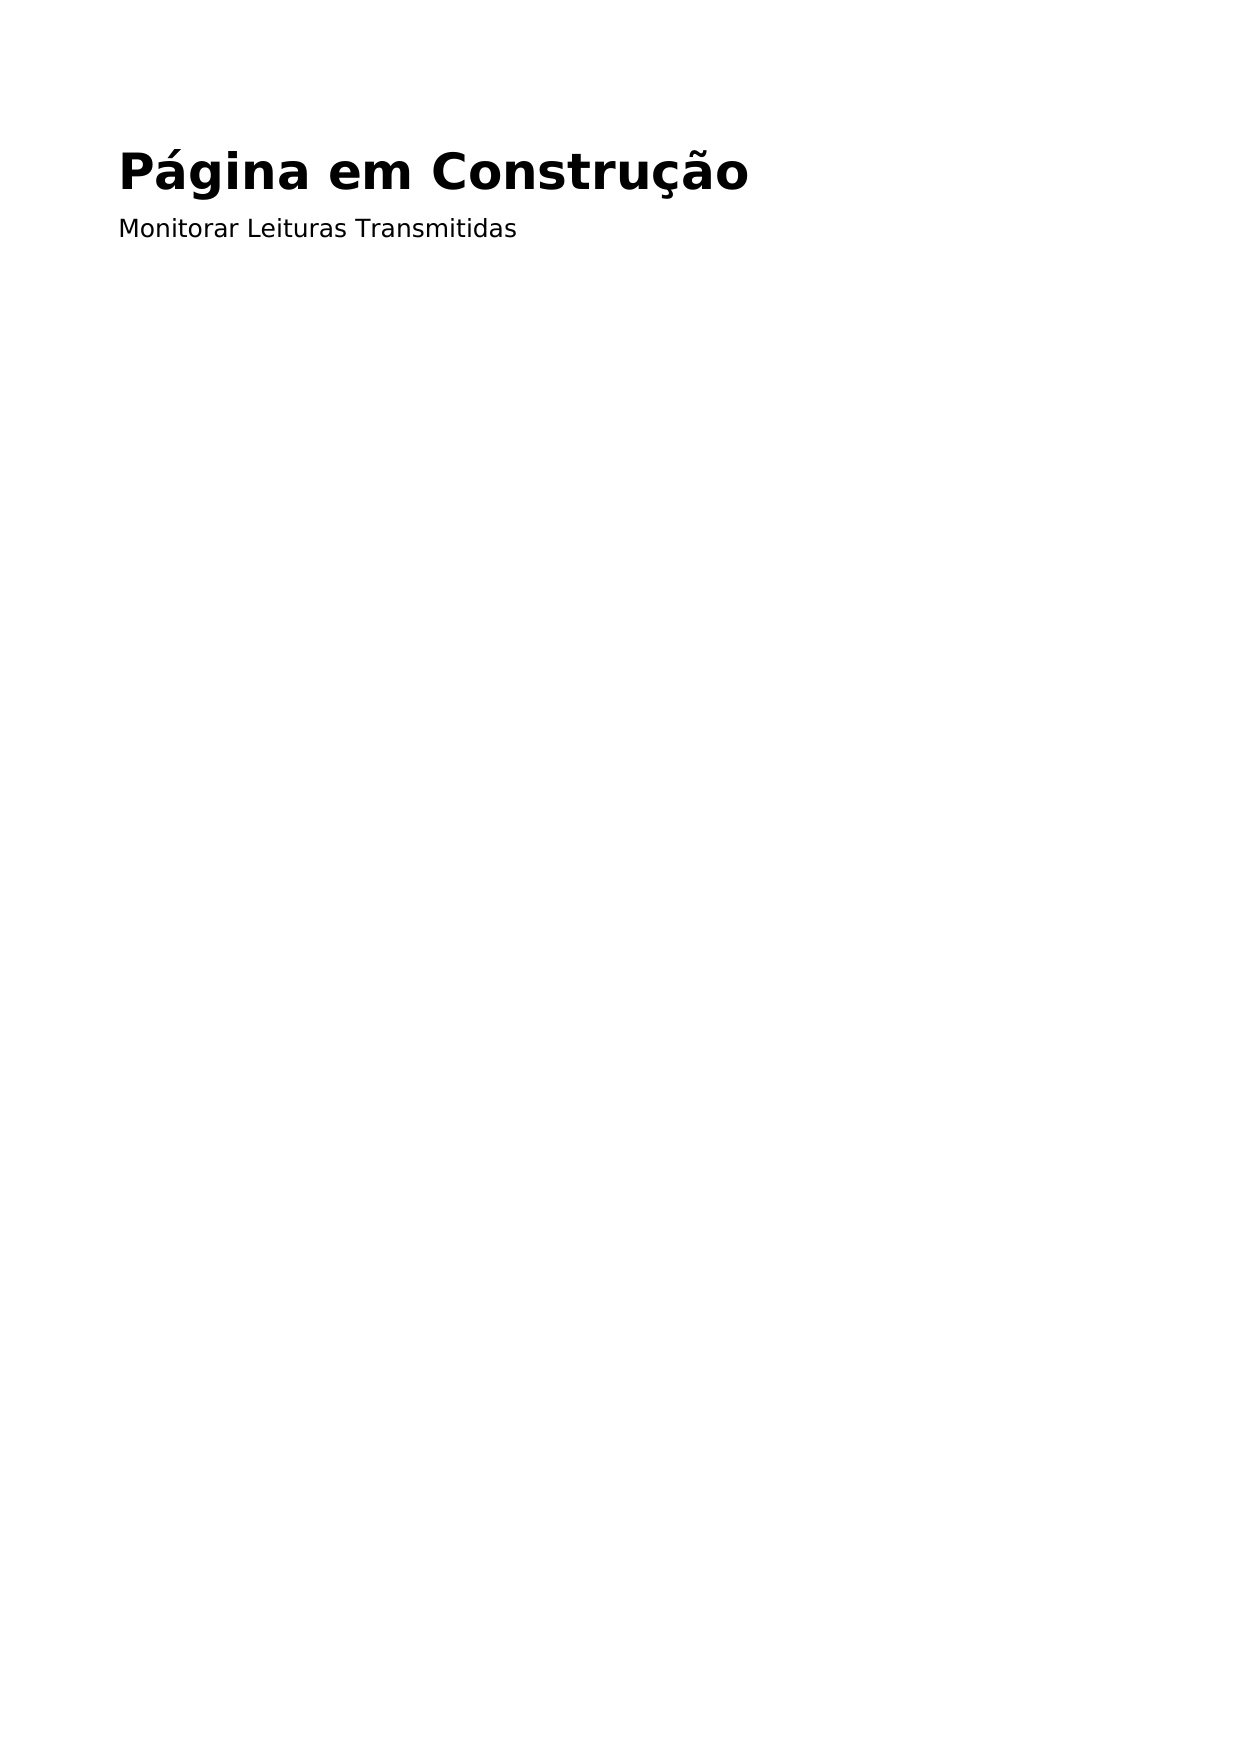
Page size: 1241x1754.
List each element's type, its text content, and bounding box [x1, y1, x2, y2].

subtitle Página em Construção [118, 143, 1122, 201]
text Monitorar Leituras Transmitidas [118, 214, 1122, 243]
